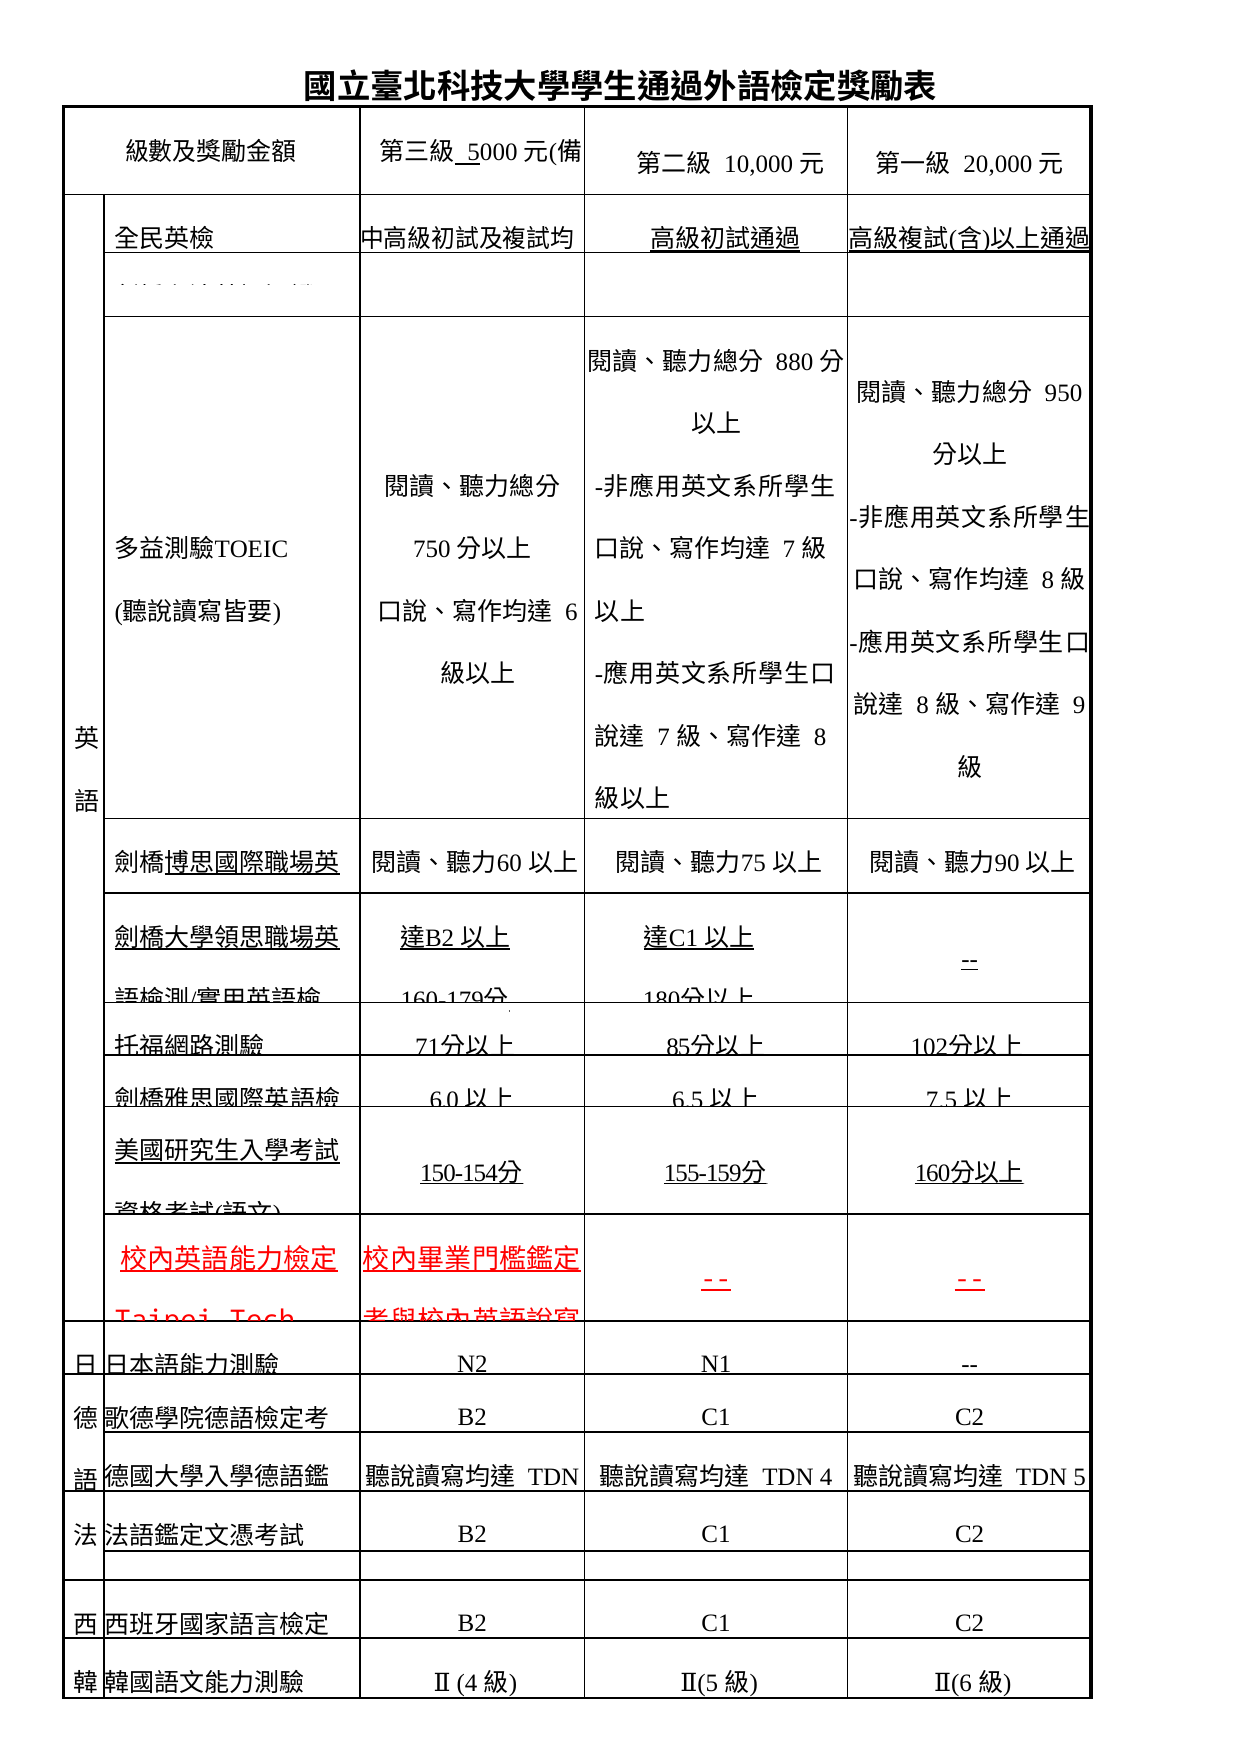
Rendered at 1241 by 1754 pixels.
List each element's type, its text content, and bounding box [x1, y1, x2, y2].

table_cell 聽說讀寫均達 TDN 5 [848, 1433, 1089, 1490]
table_cell 155-159分 [585, 1107, 847, 1213]
table_cell 閱讀、聽力總分 750 分以上 口說、寫作均達 6 級以上 [361, 317, 584, 817]
table_cell C2 [848, 1581, 1089, 1637]
table_cell 全民英檢 GEPT [105, 195, 359, 251]
table_cell 英語 [65, 195, 103, 1320]
table_cell 聽說讀寫均達 TDN 4 [585, 1433, 847, 1490]
table_cell 法語 [65, 1492, 103, 1579]
table_cell 美國研究生入學考試資格考試(語文) General Test-Verbal Only [105, 1107, 359, 1213]
table_cell 閱讀、聽力總分 880 分以上 -非應用英文系所學生口說、寫作均達 7 級以上 -應用英文系所學生口說達 7 級、寫作達 8 級以上 [585, 317, 847, 817]
table_cell 中高級初試及複試均通過 [361, 195, 584, 251]
table_cell 劍橋主流英語認證 [105, 253, 359, 285]
table_cell 校內英語能力檢定 Taipei Tech English Proficiency Test [105, 1215, 359, 1320]
table_cell 托福網路測驗 TOEFL iBT [105, 1003, 359, 1054]
table_cell -- [848, 1322, 1089, 1373]
table_cell 法語鑑定文憑考試DELF-DALF [105, 1492, 359, 1550]
table_cell 150-154分 [361, 1107, 584, 1213]
table_cell First Certificate in [361, 253, 584, 285]
table_cell C1 [585, 1552, 847, 1579]
table_cell Ⅱ (4 級) [361, 1639, 584, 1697]
table_cell 韓國語文能力測驗TOPIK [105, 1639, 359, 1697]
table_cell B2 [361, 1552, 584, 1579]
table_cell Cambridge Main Suite [105, 285, 359, 316]
table_cell Ⅱ(6 級) [848, 1639, 1089, 1697]
table_cell 71分以上 [361, 1003, 584, 1054]
table_cell 7.5 以上 [848, 1056, 1089, 1106]
table_cell 6.5 以上 [585, 1056, 847, 1106]
table_header 級數及獎勵金額 類別 語言類別/測驗種類 [65, 108, 359, 194]
table_cell C1 [585, 1581, 847, 1637]
table_cell C1 [585, 1492, 847, 1550]
table_cell 聽說讀寫均達 TDN 3 [361, 1433, 584, 1490]
table_cell 達C1 以上 180分以上 [585, 894, 847, 1002]
table_cell 6.0 以上 [361, 1056, 584, 1106]
table_cell B2 [361, 1581, 584, 1637]
table_cell 閱讀、聽力總分 950 分以上 -非應用英文系所學生口說、寫作均達 8 級 -應用英文系所學生口說達 8 級、寫作達 9 級 [848, 317, 1089, 817]
text 國立臺北科技大學學生通過外語檢定獎勵表 [106, 43, 1134, 105]
table_cell 西語 [65, 1581, 103, 1637]
table_cell 劍橋大學領思職場英語檢測/實用英語檢測Linguaskill Business/ General(聽說讀寫皆要) [105, 894, 359, 1002]
table_cell 校內畢業門檻鑑定考與校內英語說寫檢定考均達CEFR B2以上 [361, 1215, 584, 1320]
table_cell English (CAE) [585, 285, 847, 316]
table_cell C2 [848, 1492, 1089, 1550]
table_cell 法語檢定考試 TCF [105, 1552, 359, 1579]
table_cell -- [848, 894, 1089, 1002]
table_cell B2 [361, 1375, 584, 1431]
table_cell 高級初試通過 [585, 195, 847, 251]
table_cell -- [848, 1215, 1089, 1320]
table_cell C1 [585, 1375, 847, 1431]
table_cell Ⅱ(5 級) [585, 1639, 847, 1697]
table_cell 閱讀、聽力75 以上 口說、寫作均達C1 以上 [585, 819, 847, 892]
table_cell -- [585, 1215, 847, 1320]
table_cell 劍橋雅思國際英語檢測IELTS [105, 1056, 359, 1106]
table_cell 160分以上 [848, 1107, 1089, 1213]
table_header 第二級 10,000 元 [585, 108, 847, 194]
table_cell 高級複試(含)以上通過 [848, 195, 1089, 250]
table_cell 85分以上 [585, 1003, 847, 1054]
table_cell N1 [585, 1322, 847, 1373]
table_cell C2 [848, 1552, 1089, 1579]
table_cell 德語 [65, 1375, 103, 1490]
table_cell in English (CPE) [848, 285, 1089, 316]
table_header 第一級 20,000 元 [848, 108, 1089, 194]
table_cell 歌德學院德語檢定考試 Goethe- Zertifikat [105, 1375, 359, 1431]
table_cell N2 [361, 1322, 584, 1373]
table_cell 日本語能力測驗 JLPT [105, 1322, 359, 1373]
table_cell 閱讀、聽力90 以上 口說、寫作均達C2 以上 [848, 819, 1089, 892]
table_cell B2 [361, 1492, 584, 1550]
table_cell 102分以上 [848, 1003, 1089, 1054]
table_cell English (FCE) [361, 285, 584, 316]
table_cell 日語 [79, 1365, 92, 1372]
table_cell 日語 [79, 1357, 92, 1363]
table_cell Certificate in Advanced [585, 253, 847, 285]
table_cell 達B2 以上 160-179分 [361, 894, 584, 1002]
table_cell 德國大學入學德語鑑定考試 TestDaf [105, 1433, 359, 1490]
table_cell 閱讀、聽力60 以上 口說、寫作均達B2 以上 [361, 819, 584, 892]
table_cell 多益測驗TOEIC (聽說讀寫皆要) [105, 317, 359, 817]
table_cell 日語 [65, 1322, 103, 1373]
table_cell 韓語 [65, 1639, 103, 1697]
table_cell 劍橋博思國際職場英檢 BULATS [105, 819, 359, 892]
table_cell Certificate of Proficiency [848, 253, 1089, 285]
table_cell C2 [848, 1375, 1089, 1431]
table_header 第三級 5000 元(備註 2) [361, 108, 584, 194]
table_cell 西班牙國家語言檢定考試 DELE [105, 1581, 359, 1637]
